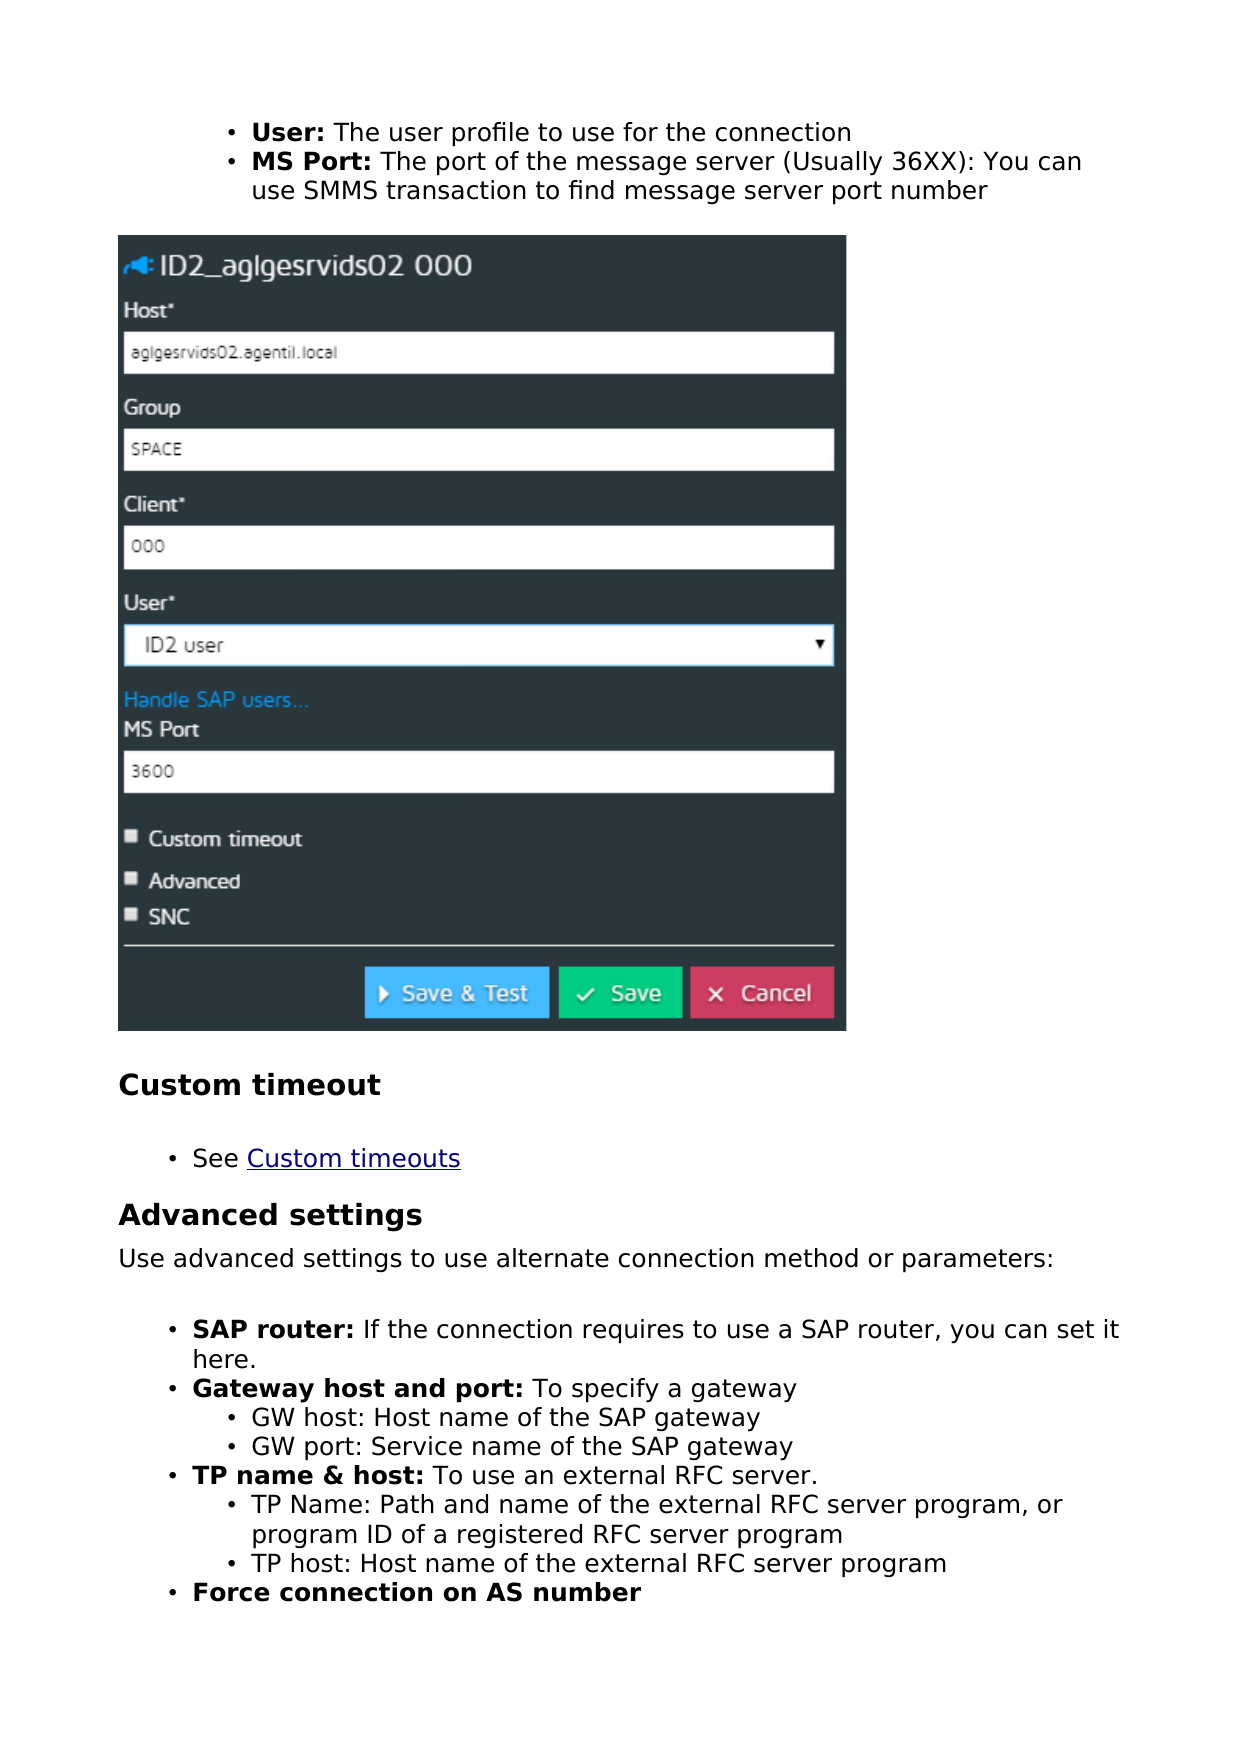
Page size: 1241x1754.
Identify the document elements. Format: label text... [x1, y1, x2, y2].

list TP Name: Path and name of the external RFC server program, or program ID of a registered RFC server program [236, 1491, 1122, 1549]
list TP name & host: To use an external RFC server. [177, 1461, 1122, 1491]
picture [118, 235, 847, 1031]
list Force connection on AS number [177, 1578, 1122, 1607]
subtitle Advanced settings [118, 1198, 1122, 1232]
list TP host: Host name of the external RFC server program [236, 1549, 1122, 1578]
list MS Port: The port of the message server (Usually 36XX): You can use SMMS transaction to find message server port number [236, 147, 1122, 206]
list User: The user profile to use for the connection [236, 118, 1122, 147]
list See Custom timeouts [177, 1144, 1122, 1173]
list GW host: Host name of the SAP gateway [236, 1403, 1122, 1432]
list GW port: Service name of the SAP gateway [236, 1432, 1122, 1461]
text Use advanced settings to use alternate connection method or parameters: [118, 1244, 1122, 1274]
subtitle Custom timeout [118, 1068, 1122, 1102]
list Gateway host and port: To specify a gateway [177, 1374, 1122, 1403]
list SAP router: If the connection requires to use a SAP router, you can set it here. [177, 1316, 1122, 1374]
